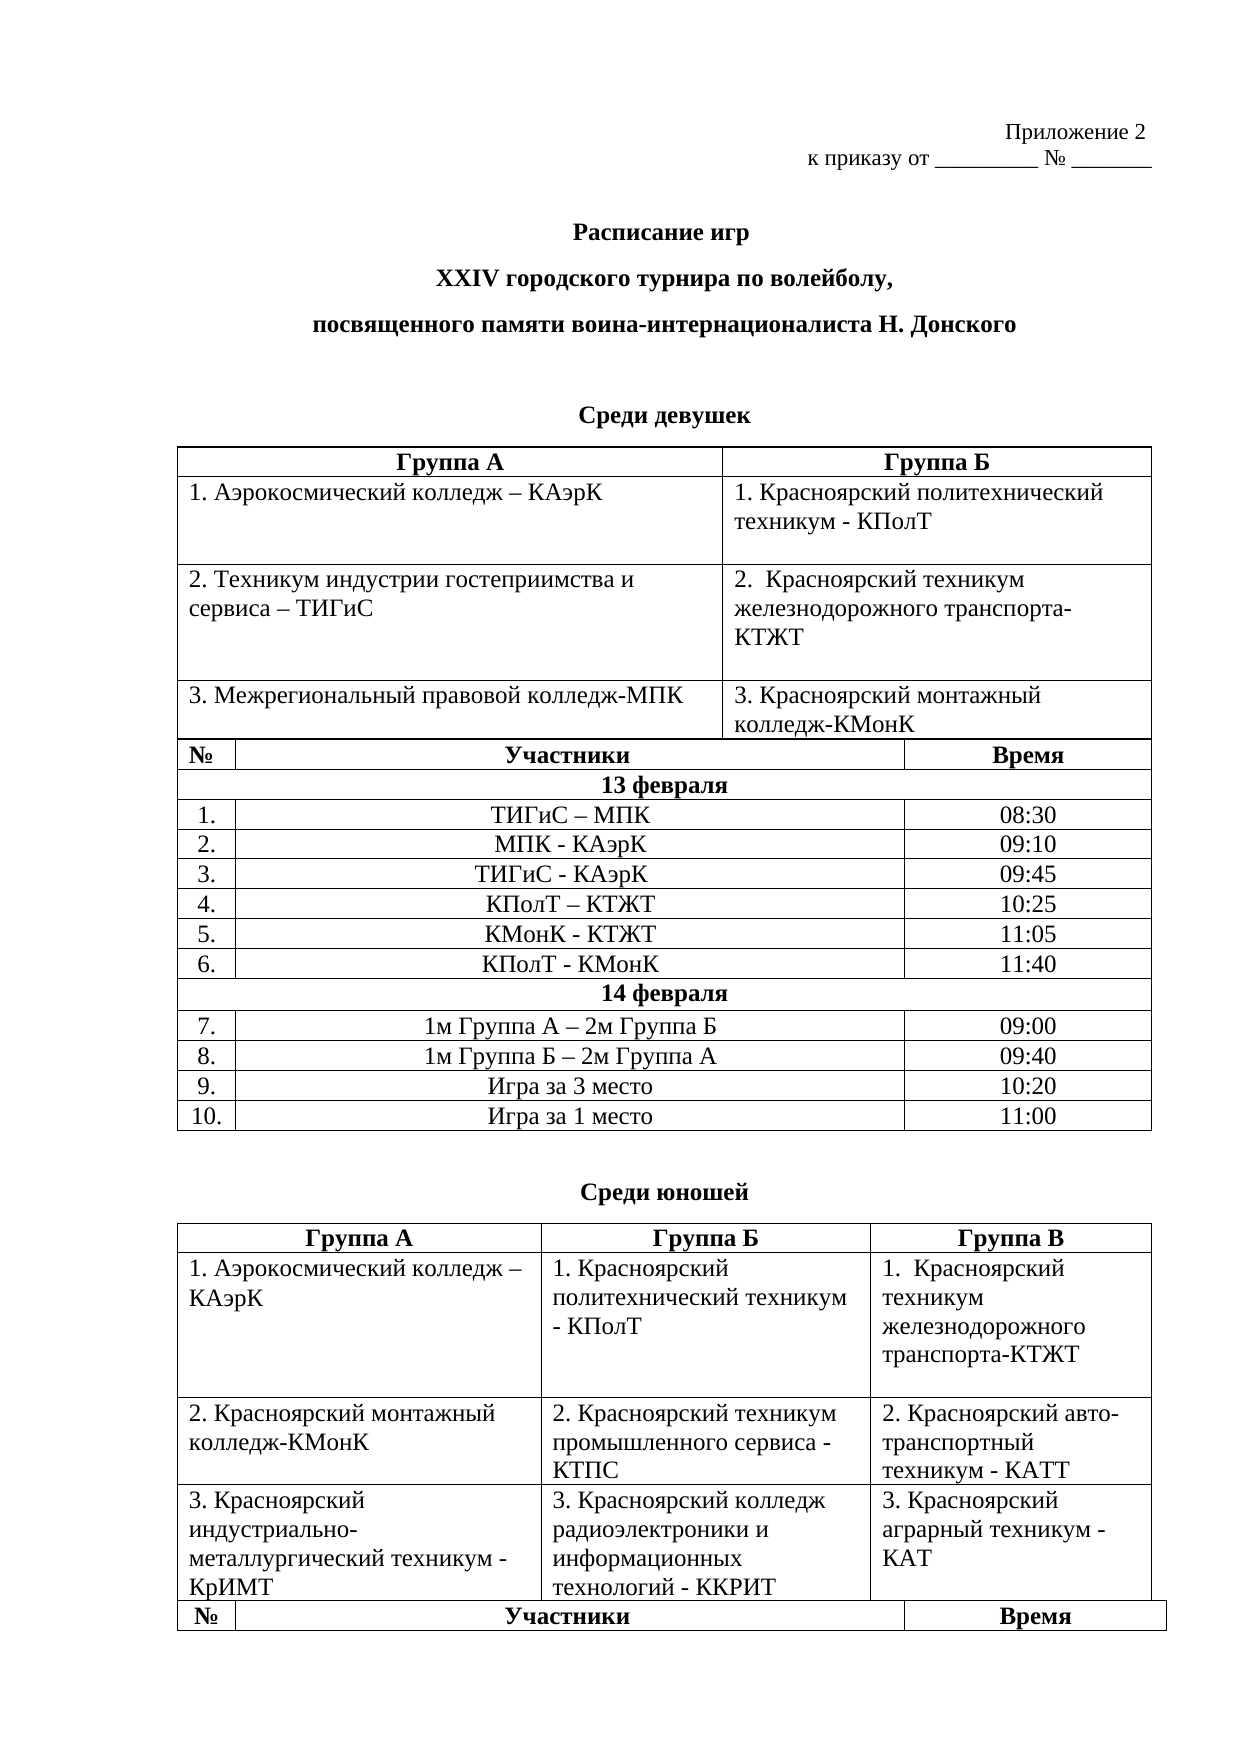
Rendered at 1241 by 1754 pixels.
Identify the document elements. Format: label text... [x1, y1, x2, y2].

table_cell 1. Красноярский политехнический техникум - КПолТ [542, 1253, 870, 1397]
table_cell 2. Красноярский монтажный колледж-КМонК [178, 1398, 541, 1484]
table_cell 1м Группа Б – 2м Группа А [236, 1041, 904, 1070]
table_cell 09:40 [905, 1041, 1151, 1070]
table_cell 3. Красноярский монтажный колледж-КМонК [723, 681, 1151, 738]
table_cell ТИГиС - КАэрК [236, 859, 904, 888]
table_cell 5. [178, 919, 235, 948]
table_cell [1152, 1397, 1166, 1484]
table_header Участники [236, 740, 904, 769]
table_header Группа А [178, 1224, 541, 1252]
table_cell 09:45 [905, 859, 1151, 888]
table_cell 3. [178, 859, 235, 888]
table_cell Участники [236, 1601, 904, 1630]
table_cell МПК - КАэрК [236, 830, 904, 858]
table_cell 11:40 [905, 949, 1151, 977]
text Среди девушек [177, 401, 1152, 429]
table_cell 7. [178, 1011, 235, 1040]
table_cell 2. Техникум индустрии гостеприимства и сервиса – ТИГиС [178, 565, 722, 679]
table_cell 09:10 [905, 830, 1151, 858]
table_cell 10:20 [905, 1071, 1151, 1100]
text посвященного памяти воина-интернационалиста Н. Донского [177, 309, 1152, 337]
table_header № [178, 740, 235, 769]
table_cell 4. [178, 889, 235, 918]
table_cell 10:25 [905, 889, 1151, 918]
table_cell [1152, 1252, 1166, 1397]
table_cell 08:30 [905, 800, 1151, 828]
table_cell 1. [178, 800, 235, 828]
table_cell КПолТ - КМонК [236, 949, 904, 977]
table_cell 2. [178, 830, 235, 858]
table_cell 2. Красноярский техникум железнодорожного транспорта-КТЖТ [723, 565, 1151, 679]
table_cell 3. Межрегиональный правовой колледж-МПК [178, 681, 722, 738]
table_header Группа Б [542, 1224, 870, 1252]
table_cell Время [905, 1601, 1166, 1630]
table_header Группа В [871, 1224, 1151, 1252]
text к приказу от _________ № _______ [177, 144, 1152, 171]
table_cell 1м Группа А – 2м Группа Б [236, 1011, 904, 1040]
table_header Группа Б [723, 448, 1151, 476]
table_cell [1152, 1484, 1166, 1600]
table_cell 09:00 [905, 1011, 1151, 1040]
table_cell 3. Красноярский колледж радиоэлектроники и информационных технологий - ККРИТ [542, 1485, 870, 1600]
text Расписание игр [177, 217, 1152, 246]
table_header [1152, 1223, 1166, 1252]
table_header Группа А [178, 448, 722, 476]
table_cell 6. [178, 949, 235, 977]
table_cell Игра за 3 место [236, 1071, 904, 1100]
table_cell 2. Красноярский авто-транспортный техникум - КАТТ [871, 1398, 1151, 1484]
table_cell 13 февраля [178, 770, 1151, 799]
table_cell 3. Красноярский аграрный техникум - КАТ [871, 1485, 1151, 1600]
table_cell 2. Красноярский техникум промышленного сервиса - КТПС [542, 1398, 870, 1484]
table_cell ТИГиС – МПК [236, 800, 904, 828]
text Среди юношей [177, 1177, 1152, 1205]
table_cell КМонК - КТЖТ [236, 919, 904, 948]
table_cell 14 февраля [178, 979, 1151, 1010]
table_cell 1. Аэрокосмический колледж – КАэрК [178, 1253, 541, 1397]
table_cell 1. Красноярский политехнический техникум - КПолТ [723, 477, 1151, 563]
table_cell 10. [178, 1101, 235, 1129]
table_cell 8. [178, 1041, 235, 1070]
table_cell Игра за 1 место [236, 1101, 904, 1129]
table_cell 3. Красноярский индустриально-металлургический техникум - КрИМТ [178, 1485, 541, 1600]
table_cell 1. Аэрокосмический колледж – КАэрК [178, 477, 722, 563]
table_cell 11:05 [905, 919, 1151, 948]
table_cell 9. [178, 1071, 235, 1100]
table_cell КПолТ – КТЖТ [236, 889, 904, 918]
text XXIV городского турнира по волейболу, [177, 263, 1152, 291]
table_cell № [178, 1601, 235, 1630]
table_header Время [905, 740, 1151, 769]
text Приложение 2 [177, 118, 1152, 144]
table_cell 1. Красноярский техникум железнодорожного транспорта-КТЖТ [871, 1253, 1151, 1397]
table_cell 11:00 [905, 1101, 1151, 1129]
